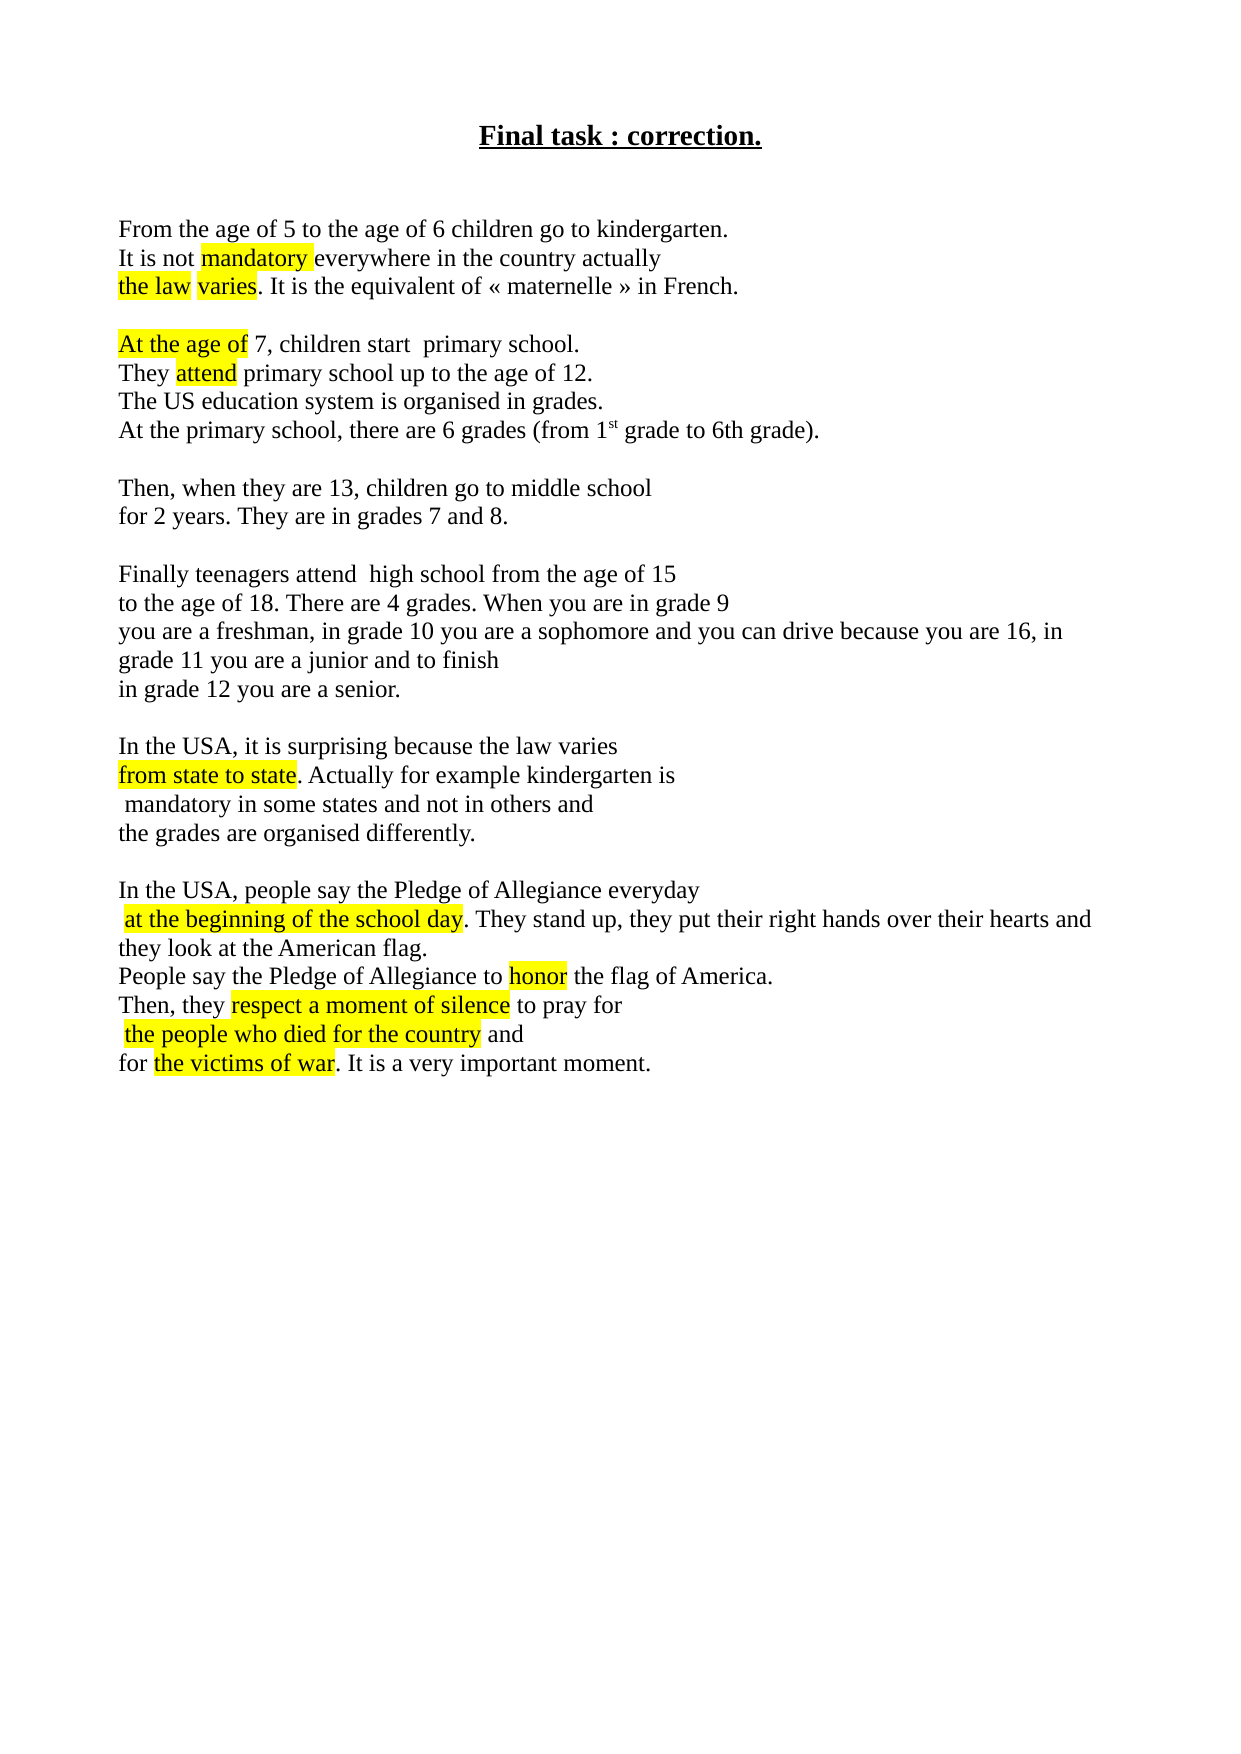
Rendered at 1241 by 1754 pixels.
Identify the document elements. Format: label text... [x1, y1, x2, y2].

text to the age of 18. There are 4 grades. When you are in grade 9 [118, 588, 1122, 616]
text In the USA, it is surprising because the law varies [118, 731, 1122, 760]
text It is not mandatory everywhere in the country actually [118, 243, 1122, 271]
text From the age of 5 to the age of 6 children go to kindergarten. [118, 214, 1122, 243]
text at the beginning of the school day. They stand up, they put their right hands over their hearts and they look at the American flag. [118, 904, 1122, 961]
text the people who died for the country and [118, 1019, 1122, 1048]
text In the USA, people say the Pledge of Allegiance everyday [118, 875, 1122, 904]
text the law varies. It is the equivalent of « maternelle » in French. [118, 271, 1122, 300]
text from state to state. Actually for example kindergarten is [118, 760, 1122, 789]
text for 2 years. They are in grades 7 and 8. [118, 501, 1122, 530]
text the grades are organised differently. [118, 818, 1122, 846]
text People say the Pledge of Allegiance to honor the flag of America. [118, 961, 1122, 990]
text Then, when they are 13, children go to middle school [118, 473, 1122, 501]
text for the victims of war. It is a very important moment. [118, 1048, 1122, 1076]
text At the primary school, there are 6 grades (from 1st grade to 6th grade). [118, 415, 1122, 444]
text you are a freshman, in grade 10 you are a sophomore and you can drive because you are 16, in grade 11 you are a junior and to finish [118, 616, 1122, 674]
text The US education system is organised in grades. [118, 386, 1122, 415]
text Finally teenagers attend high school from the age of 15 [118, 559, 1122, 588]
text in grade 12 you are a senior. [118, 674, 1122, 703]
text mandatory in some states and not in others and [118, 789, 1122, 818]
text At the age of 7, children start primary school. [118, 329, 1122, 358]
text Final task : correction. [118, 118, 1122, 152]
text They attend primary school up to the age of 12. [118, 358, 1122, 386]
text Then, they respect a moment of silence to pray for [118, 990, 1122, 1019]
